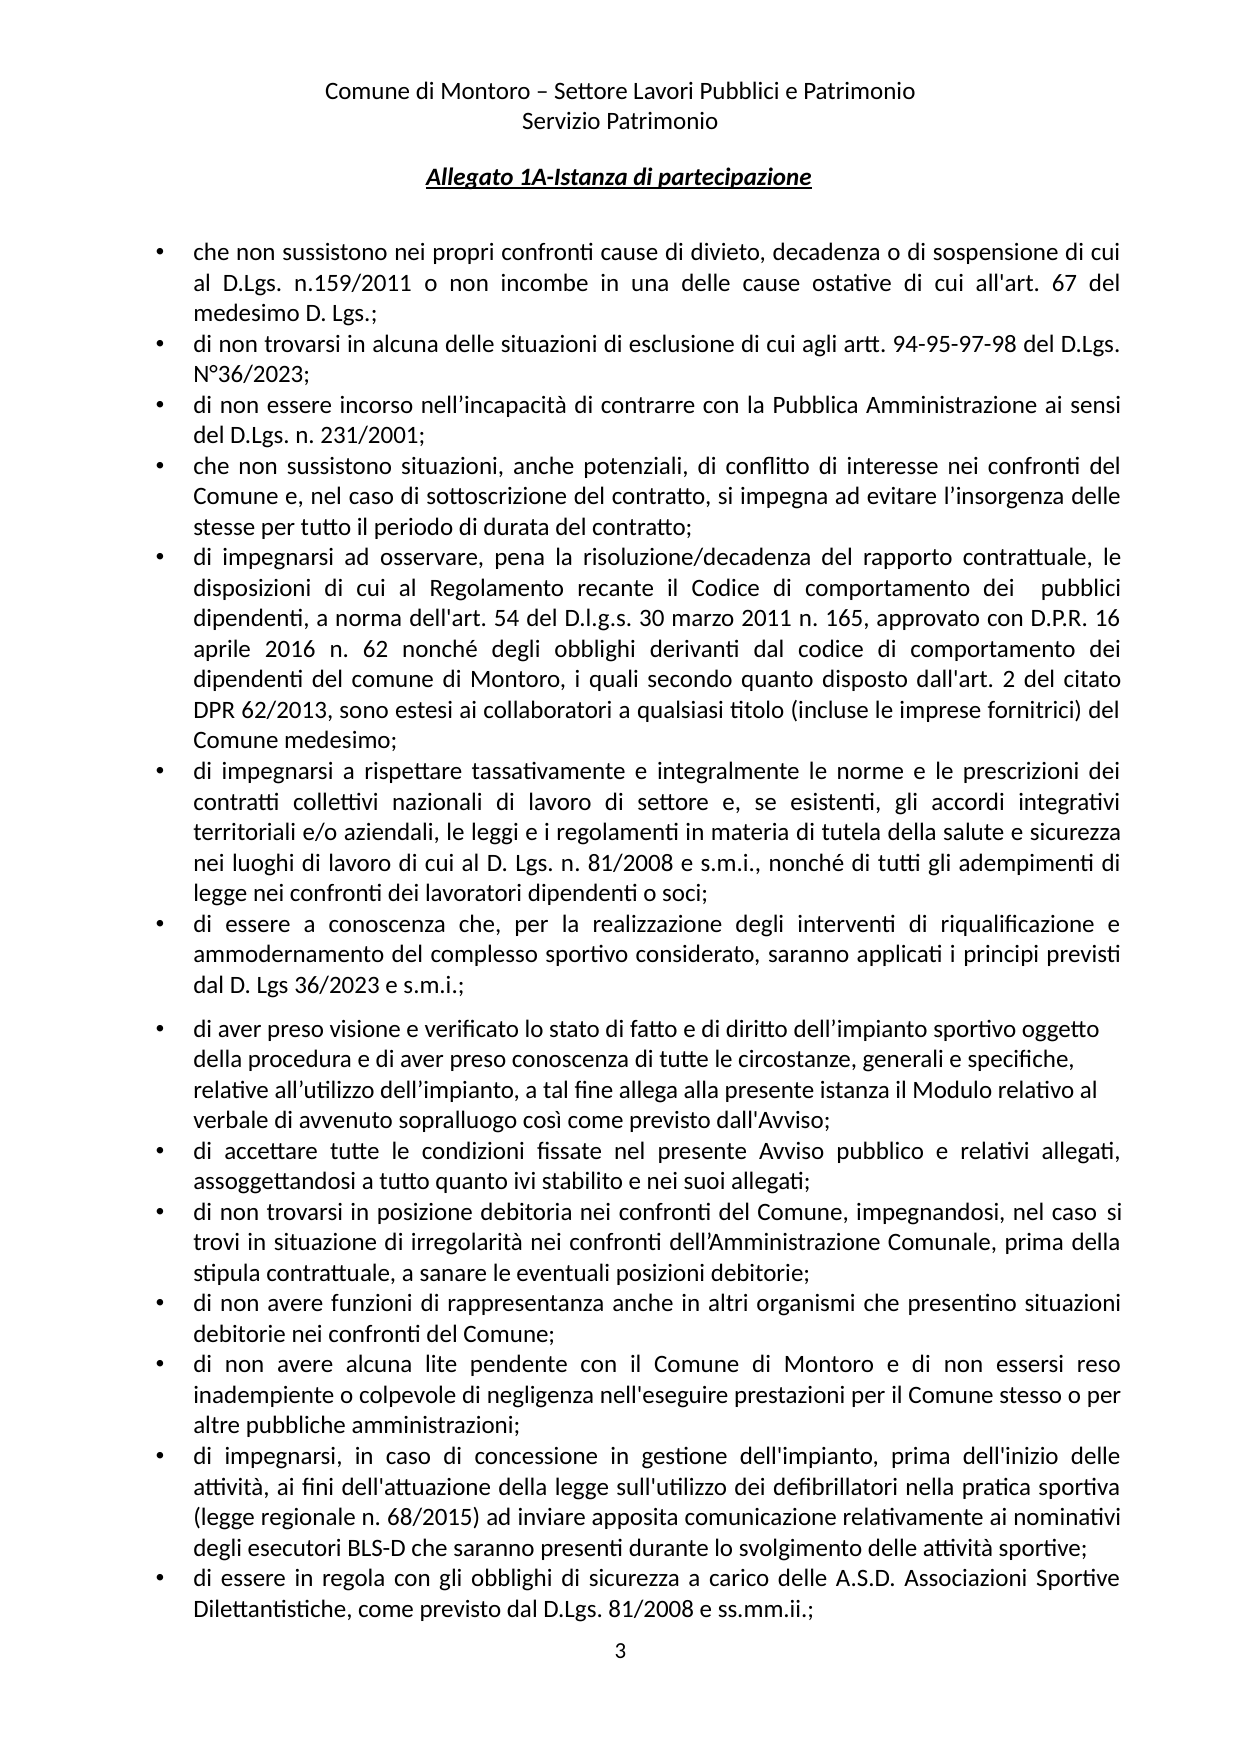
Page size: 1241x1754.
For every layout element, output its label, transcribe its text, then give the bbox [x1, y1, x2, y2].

list di non trovarsi in posizione debitoria nei confronti del Comune, impegnandosi, nel caso si trovi in situazione di irregolarità nei confronti dell’Amministrazione Comunale, prima della stipula contrattuale, a sanare le eventuali posizioni debitorie; [156, 1196, 1122, 1288]
list di accettare tutte le condizioni fissate nel presente Avviso pubblico e relativi allegati, assoggettandosi a tutto quanto ivi stabilito e nei suoi allegati; [156, 1135, 1122, 1196]
list di non trovarsi in alcuna delle situazioni di esclusione di cui agli artt. 94-95-97-98 del D.Lgs. N°36/2023; [156, 328, 1122, 389]
list di non essere incorso nell’incapacità di contrarre con la Pubblica Amministrazione ai sensi del D.Lgs. n. 231/2001; [156, 389, 1122, 450]
list di essere a conoscenza che, per la realizzazione degli interventi di riqualificazione e ammodernamento del complesso sportivo considerato, saranno applicati i principi previsti dal D. Lgs 36/2023 e s.m.i.; [156, 908, 1122, 999]
list che non sussistono situazioni, anche potenziali, di conflitto di interesse nei confronti del Comune e, nel caso di sottoscrizione del contratto, si impegna ad evitare l’insorgenza delle stesse per tutto il periodo di durata del contratto; [156, 450, 1122, 541]
list di impegnarsi a rispettare tassativamente e integralmente le norme e le prescrizioni dei contratti collettivi nazionali di lavoro di settore e, se esistenti, gli accordi integrativi territoriali e/o aziendali, le leggi e i regolamenti in materia di tutela della salute e sicurezza nei luoghi di lavoro di cui al D. Lgs. n. 81/2008 e s.m.i., nonché di tutti gli adempimenti di legge nei confronti dei lavoratori dipendenti o soci; [156, 755, 1122, 908]
list di impegnarsi, in caso di concessione in gestione dell'impianto, prima dell'inizio delle attività, ai fini dell'attuazione della legge sull'utilizzo dei defibrillatori nella pratica sportiva (legge regionale n. 68/2015) ad inviare apposita comunicazione relativamente ai nominativi degli esecutori BLS-D che saranno presenti durante lo svolgimento delle attività sportive; [156, 1440, 1122, 1562]
list di non avere alcuna lite pendente con il Comune di Montoro e di non essersi reso inadempiente o colpevole di negligenza nell'eseguire prestazioni per il Comune stesso o per altre pubbliche amministrazioni; [156, 1349, 1122, 1440]
list di non avere funzioni di rappresentanza anche in altri organismi che presentino situazioni debitorie nei confronti del Comune; [156, 1288, 1122, 1349]
list di aver preso visione e verificato lo stato di fatto e di diritto dell’impianto sportivo oggetto della procedura e di aver preso conoscenza di tutte le circostanze, generali e specifiche, relative all’utilizzo dell’impianto, a tal fine allega alla presente istanza il Modulo relativo al verbale di avvenuto sopralluogo così come previsto dall'Avviso; [156, 1013, 1122, 1135]
list che non sussistono nei propri confronti cause di divieto, decadenza o di sospensione di cui al D.Lgs. n.159/2011 o non incombe in una delle cause ostative di cui all'art. 67 del medesimo D. Lgs.; [156, 236, 1122, 328]
list di impegnarsi ad osservare, pena la risoluzione/decadenza del rapporto contrattuale, le disposizioni di cui al Regolamento recante il Codice di comportamento dei pubblici dipendenti, a norma dell'art. 54 del D.l.g.s. 30 marzo 2011 n. 165, approvato con D.P.R. 16 aprile 2016 n. 62 nonché degli obblighi derivanti dal codice di comportamento dei dipendenti del comune di Montoro, i quali secondo quanto disposto dall'art. 2 del citato DPR 62/2013, sono estesi ai collaboratori a qualsiasi titolo (incluse le imprese fornitrici) del Comune medesimo; [156, 541, 1122, 755]
list di essere in regola con gli obblighi di sicurezza a carico delle A.S.D. Associazioni Sportive Dilettantistiche, come previsto dal D.Lgs. 81/2008 e ss.mm.ii.; [156, 1562, 1122, 1623]
